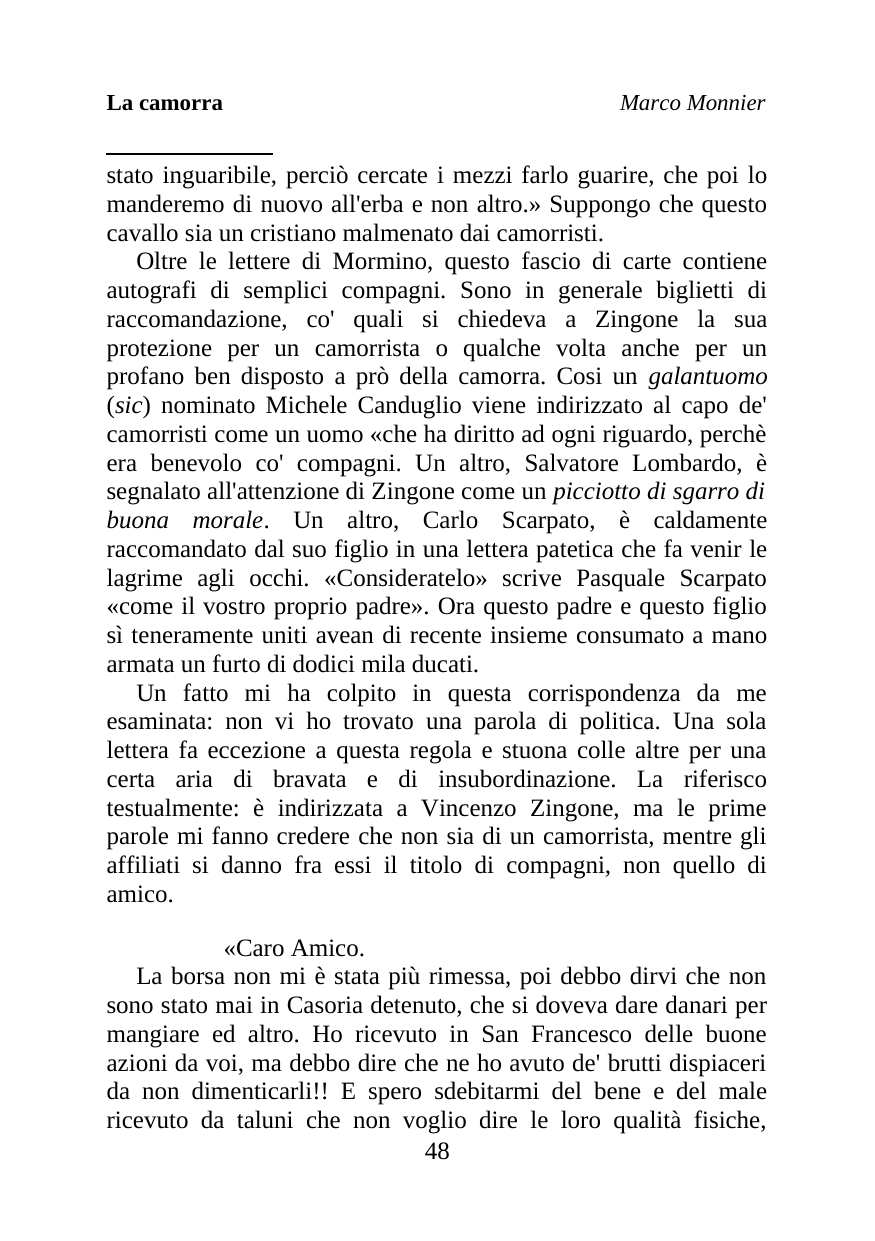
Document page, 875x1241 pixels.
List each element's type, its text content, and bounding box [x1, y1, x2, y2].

text La borsa non mi è stata più rimessa, poi debbo dirvi che non sono stato mai in Casoria detenuto, che si doveva dare danari per mangiare ed altro. Ho ricevuto in San Francesco delle buone azioni da voi, ma debbo dire che ne ho avuto de' brutti dispiaceri da non dimenticarli!! E spero sdebitarmi del bene e del male ricevuto da taluni che non voglio dire le loro qualità fisiche, [106, 961, 768, 1134]
text «Caro Amico. [106, 933, 768, 961]
text Un fatto mi ha colpito in questa corrispondenza da me esaminata: non vi ho trovato una parola di politica. Una sola lettera fa eccezione a questa regola e stuona colle altre per una certa aria di bravata e di insubordinazione. La riferisco testualmente: è indirizzata a Vincenzo Zingone, ma le prime parole mi fanno credere che non sia di un camorrista, mentre gli affiliati si danno fra essi il titolo di compagni, non quello di amico. [106, 678, 768, 908]
text Oltre le lettere di Mormino, questo fascio di carte contiene autografi di semplici compagni. Sono in generale biglietti di raccomandazione, co' quali si chiedeva a Zingone la sua protezione per un camorrista o qualche volta anche per un profano ben disposto a prò della camorra. Cosi un galantuomo (sic) nominato Michele Canduglio viene indirizzato al capo de' camorristi come un uomo «che ha diritto ad ogni riguardo, perchè era benevolo co' compagni. Un altro, Salvatore Lombardo, è segnalato all'attenzione di Zingone come un picciotto di sgarro di buona morale. Un altro, Carlo Scarpato, è caldamente raccomandato dal suo figlio in una lettera patetica che fa venir le lagrime agli occhi. «Consideratelo» scrive Pasquale Scarpato «come il vostro proprio padre». Ora questo padre e questo figlio sì teneramente uniti avean di recente insieme consumato a mano armata un furto di dodici mila ducati. [106, 246, 768, 678]
text stato inguaribile, perciò cercate i mezzi farlo guarire, che poi lo manderemo di nuovo all'erba e non altro.» Suppongo che questo cavallo sia un cristiano malmenato dai camorristi. [106, 160, 768, 246]
